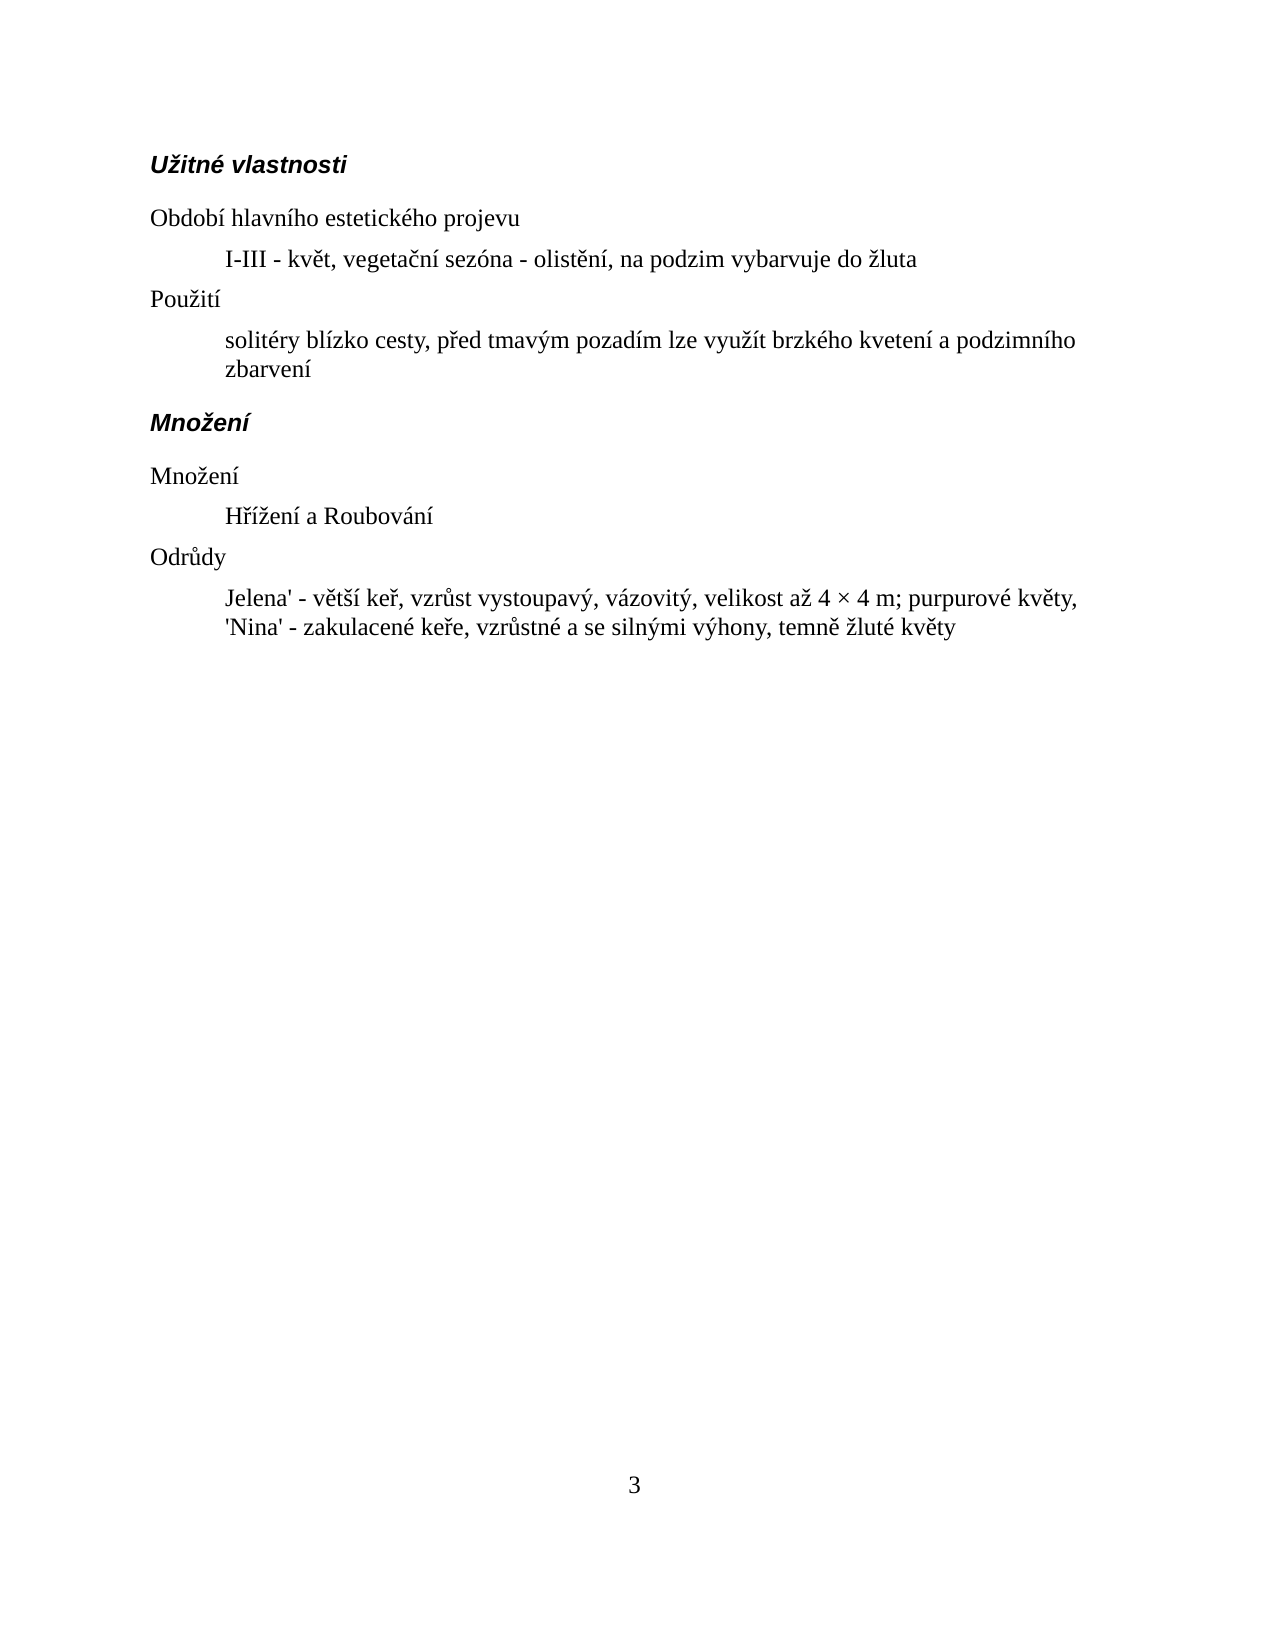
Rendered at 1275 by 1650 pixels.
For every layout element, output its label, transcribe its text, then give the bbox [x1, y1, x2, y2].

text Množení [150, 461, 1125, 489]
subtitle Množení [150, 408, 1125, 436]
text I-III - květ, vegetační sezóna - olistění, na podzim vybarvuje do žluta [225, 244, 1125, 272]
text Odrůdy [150, 542, 1125, 571]
text Období hlavního estetického projevu [150, 203, 1125, 232]
text solitéry blízko cesty, před tmavým pozadím lze využít brzkého kvetení a podzimního zbarvení [225, 325, 1125, 383]
text Hřížení a Roubování [225, 501, 1125, 530]
text Použití [150, 284, 1125, 313]
subtitle Užitné vlastnosti [150, 150, 1125, 178]
text Jelena' - větší keř, vzrůst vystoupavý, vázovitý, velikost až 4 × 4 m; purpurové květy, 'Nina' - zakulacené keře, vzrůstné a se silnými výhony, temně žluté květy [225, 583, 1125, 640]
